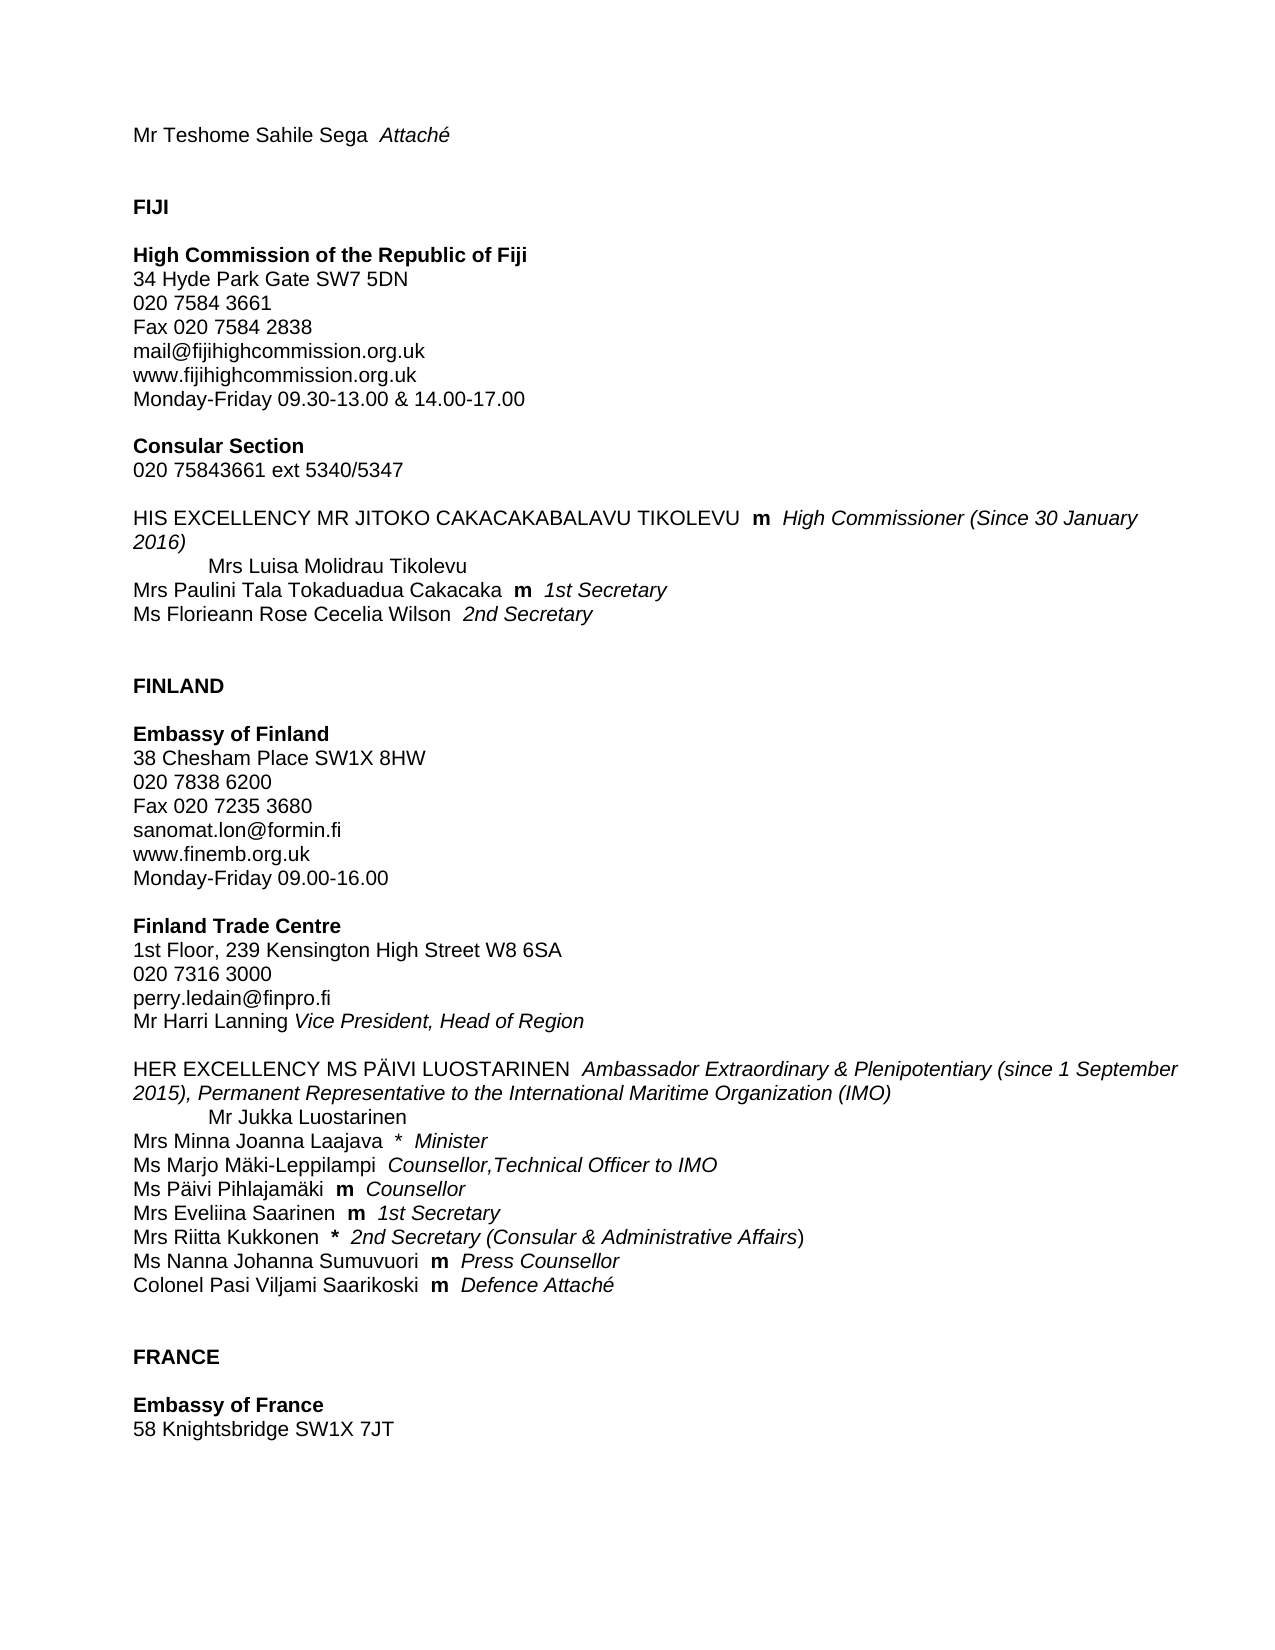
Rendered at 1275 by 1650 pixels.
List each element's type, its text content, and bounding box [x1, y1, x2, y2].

text Monday-Friday 09.30-13.00 & 14.00-17.00 [133, 386, 1181, 410]
text Mr Harri Lanning Vice President, Head of Region [133, 1009, 1181, 1033]
text mail@fijihighcommission.org.uk [133, 338, 1181, 362]
text Colonel Pasi Viljami Saarikoski m Defence Attaché [133, 1273, 1181, 1297]
text Fax 020 7584 2838 [133, 314, 1181, 338]
text Fax 020 7235 3680 [133, 794, 1181, 818]
text 020 7584 3661 [133, 291, 1181, 314]
text Embassy of France [133, 1393, 1181, 1417]
text Mr Teshome Sahile Sega Attaché [133, 123, 1181, 147]
text 020 7838 6200 [133, 770, 1181, 794]
text Mrs Luisa Molidrau Tikolevu [133, 554, 1181, 578]
text Ms Nanna Johanna Sumuvuori m Press Counsellor [133, 1249, 1181, 1273]
text Consular Section [133, 434, 1181, 458]
text HIS EXCELLENCY MR JITOKO CAKACAKABALAVU TIKOLEVU m High Commissioner (Since 30 January 2016) [133, 506, 1181, 554]
text FRANCE [133, 1345, 1181, 1369]
text Monday-Friday 09.00-16.00 [133, 866, 1181, 889]
text 1st Floor, 239 Kensington High Street W8 6SA [133, 937, 1181, 961]
text www.finemb.org.uk [133, 842, 1181, 866]
text perry.ledain@finpro.fi [133, 985, 1181, 1009]
text 34 Hyde Park Gate SW7 5DN [133, 267, 1181, 291]
text 020 7316 3000 [133, 961, 1181, 985]
subtitle High Commission of the Republic of Fiji [133, 243, 1181, 267]
text 38 Chesham Place SW1X 8HW [133, 746, 1181, 770]
text Ms Florieann Rose Cecelia Wilson 2nd Secretary [133, 602, 1181, 626]
text Mrs Minna Joanna Laajava * Minister [133, 1129, 1181, 1153]
text Mrs Paulini Tala Tokaduadua Cakacaka m 1st Secretary [133, 578, 1181, 602]
text Ms Päivi Pihlajamäki m Counsellor [133, 1177, 1181, 1201]
text Mrs Riitta Kukkonen * 2nd Secretary (Consular & Administrative Affairs) [133, 1225, 1181, 1249]
text sanomat.lon@formin.fi [133, 818, 1181, 842]
text www.fijihighcommission.org.uk [133, 362, 1181, 386]
text Embassy of Finland [133, 722, 1181, 746]
text FINLAND [133, 674, 1181, 698]
text Mrs Eveliina Saarinen m 1st Secretary [133, 1201, 1181, 1225]
subtitle FIJI [133, 195, 1181, 219]
text HER EXCELLENCY MS PÄIVI LUOSTARINEN Ambassador Extraordinary & Plenipotentiary (since 1 September 2015), Permanent Representative to the International Maritime Organization (IMO) [133, 1057, 1181, 1105]
text Mr Jukka Luostarinen [133, 1105, 1181, 1129]
text Finland Trade Centre [133, 913, 1181, 937]
text 58 Knightsbridge SW1X 7JT [133, 1417, 1181, 1441]
text 020 75843661 ext 5340/5347 [133, 458, 1181, 482]
text Ms Marjo Mäki-Leppilampi Counsellor,Technical Officer to IMO [133, 1153, 1181, 1177]
